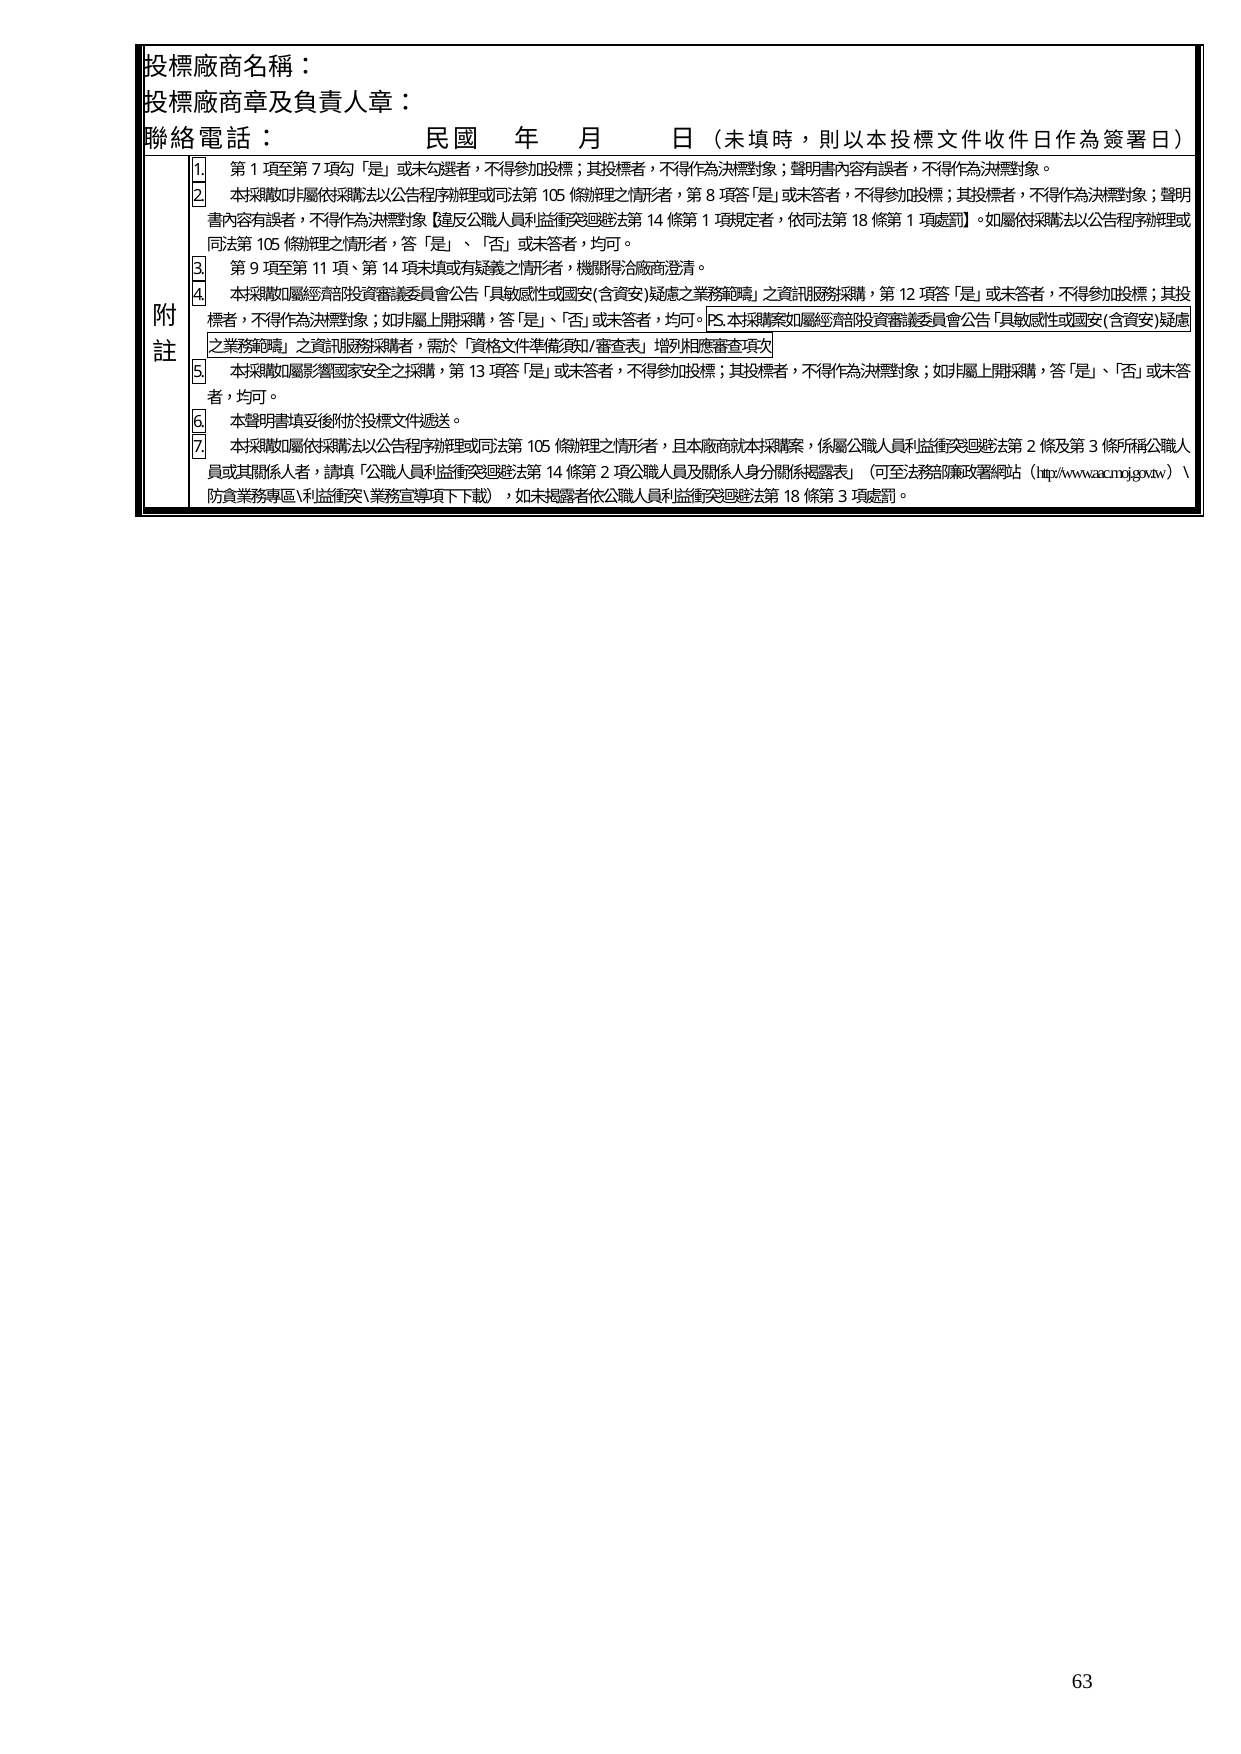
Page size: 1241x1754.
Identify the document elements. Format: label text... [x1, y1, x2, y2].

table_cell 第1項至第7 項勾「是」或未勾選者，不得參加投標；其投標者，不得作為決標對象；聲明書內容有誤者，不得作為決標對象。 本採購如非屬依採購法以公告程序辦理或同法第105條辦理之情形者，第8項答「是」或未答者，不得參加投標；其投標者，不得作為決標對象；聲明書內容有誤者，不得作為決標對象【違反公職人員利益衝突迴避法第14條第1項規定者，依同法第18條第1項處罰】。如屬依採購法以公告程序辦理或同法第105條辦理之情形者，答「是」、「否」或未答者，均可。 第9項至第11項、第14項未填或有疑義之情形者，機關得洽廠商澄清。 本採購如屬經濟部投資審議委員會公告「具敏感性或國安(含資安)疑慮之業務範疇」之資訊服務採購，第12項答「是」或未答者，不得參加投標；其投標者，不得作為決標對象；如非屬上開採購，答「是」、「否」或未答者，均可。P.S.本採購案如屬經濟部投資審議委員會公告「具敏感性或國安(含資安)疑慮之業務範疇」之資訊服務採購者，需於「資格文件準備須知/審查表」增列相應審查項次 本採購如屬影響國家安全之採購，第13項答「是」或未答者，不得參加投標；其投標者，不得作為決標對象；如非屬上開採購，答「是」、「否」或未答者，均可。 本聲明書填妥後附於投標文件遞送。 本採購如屬依採購法以公告程序辦理或同法第105條辦理之情形者，且本廠商就本採購案，係屬公職人員利益衝突迴避法第2條及第3條所稱公職人員或其關係人者，請填「公職人員利益衝突迴避法第14條第2項公職人員及關係人身分關係揭露表」（可至法務部廉政署網站（http://www.aac.moj.gov.tw）\防貪業務專區\利益衝突\業務宣導項下下載），如未揭露者依公職人員利益衝突迴避法第18條第3項處罰。 [190, 156, 1195, 507]
table_cell 附 註 [145, 156, 188, 507]
table_cell 投標廠商名稱： 投標廠商章及負責人章： 聯絡電話： 民國 年 月 日（未填時，則以本投標文件收件日作為簽署日） [145, 46, 1195, 155]
